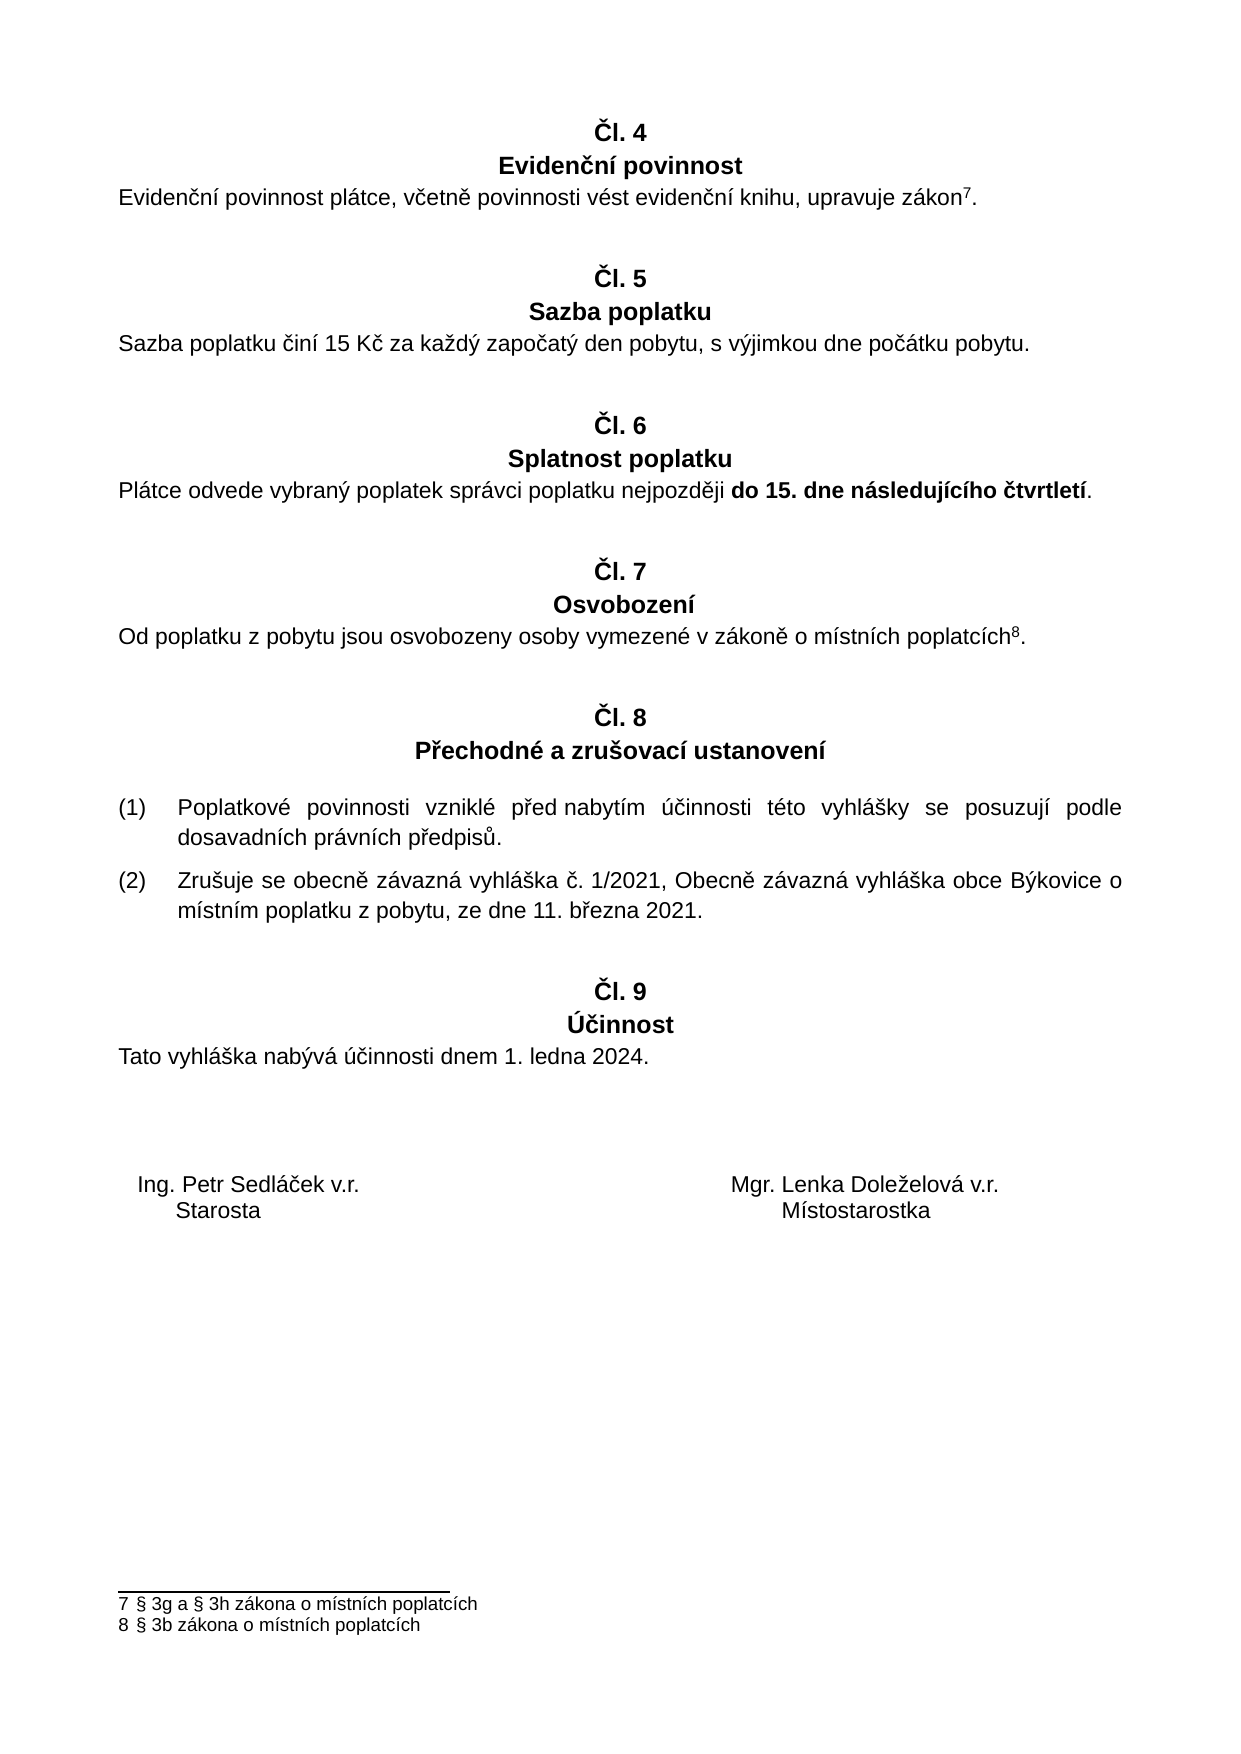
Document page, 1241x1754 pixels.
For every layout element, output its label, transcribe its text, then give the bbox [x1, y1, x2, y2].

subtitle Čl. 5 Sazba poplatku [118, 264, 1122, 326]
text Od poplatku z pobytu jsou osvobozeny osoby vymezené v zákoně o místních poplatcích. [118, 623, 1122, 649]
text Starosta Místostarostka [118, 1197, 1122, 1224]
text § 3g a § 3h zákona o místních poplatcích [118, 1592, 1122, 1614]
text § 3b zákona o místních poplatcích [118, 1614, 1122, 1635]
subtitle Čl. 8 [118, 703, 1122, 732]
list Zrušuje se obecně závazná vyhláška č. 1/2021, Obecně závazná vyhláška obce Býkovice o místním poplatku z pobytu, ze dne 11. března 2021. [118, 867, 1122, 923]
subtitle Čl. 9 Účinnost [118, 977, 1122, 1039]
subtitle Čl. 7 Osvobození [118, 557, 1122, 619]
text Evidenční povinnost plátce, včetně povinnosti vést evidenční knihu, upravuje zákon. [118, 184, 1122, 211]
text (1) Poplatkové povinnosti vzniklé před nabytím účinnosti této vyhlášky se posuzují podle dosavadních právních předpisů. [118, 794, 1122, 850]
text Sazba poplatku činí 15 Kč za každý započatý den pobytu, s výjimkou dne počátku pobytu. [118, 330, 1122, 357]
subtitle Čl. 4 Evidenční povinnost [118, 118, 1122, 180]
text Ing. Petr Sedláček v.r. Mgr. Lenka Doleželová v.r. [118, 1171, 1122, 1197]
text Tato vyhláška nabývá účinnosti dnem 1. ledna 2024. [118, 1043, 1122, 1069]
subtitle Čl. 6 Splatnost poplatku [118, 411, 1122, 472]
text Přechodné a zrušovací ustanovení [118, 736, 1122, 765]
text Plátce odvede vybraný poplatek správci poplatku nejpozději do 15. dne následujícího čtvrtletí. [118, 477, 1122, 503]
